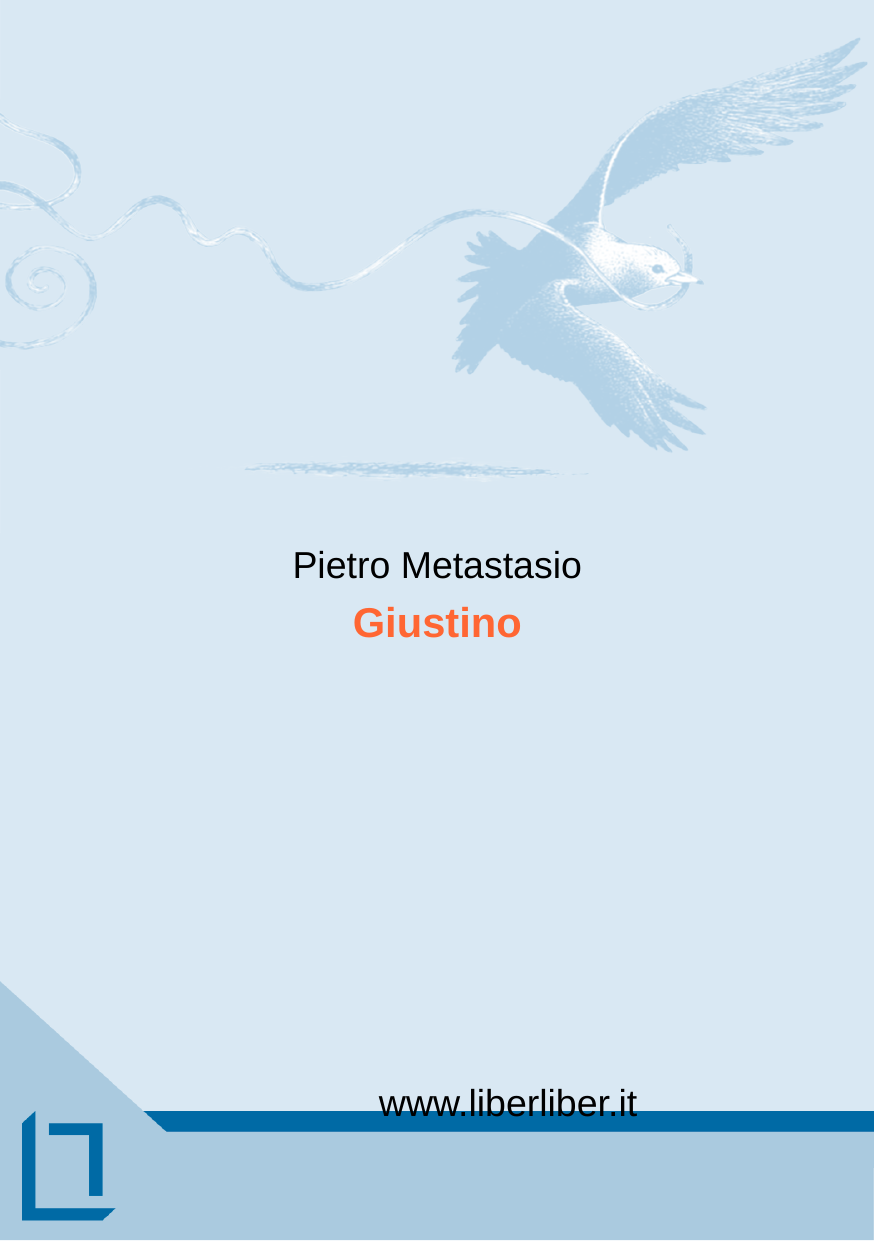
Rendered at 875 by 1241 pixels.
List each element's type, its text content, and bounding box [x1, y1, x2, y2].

text Pietro Metastasio [94, 543, 779, 586]
text www.liberliber.it [331, 1081, 685, 1124]
text Giustino [94, 598, 779, 646]
picture [0, 0, 874, 1241]
